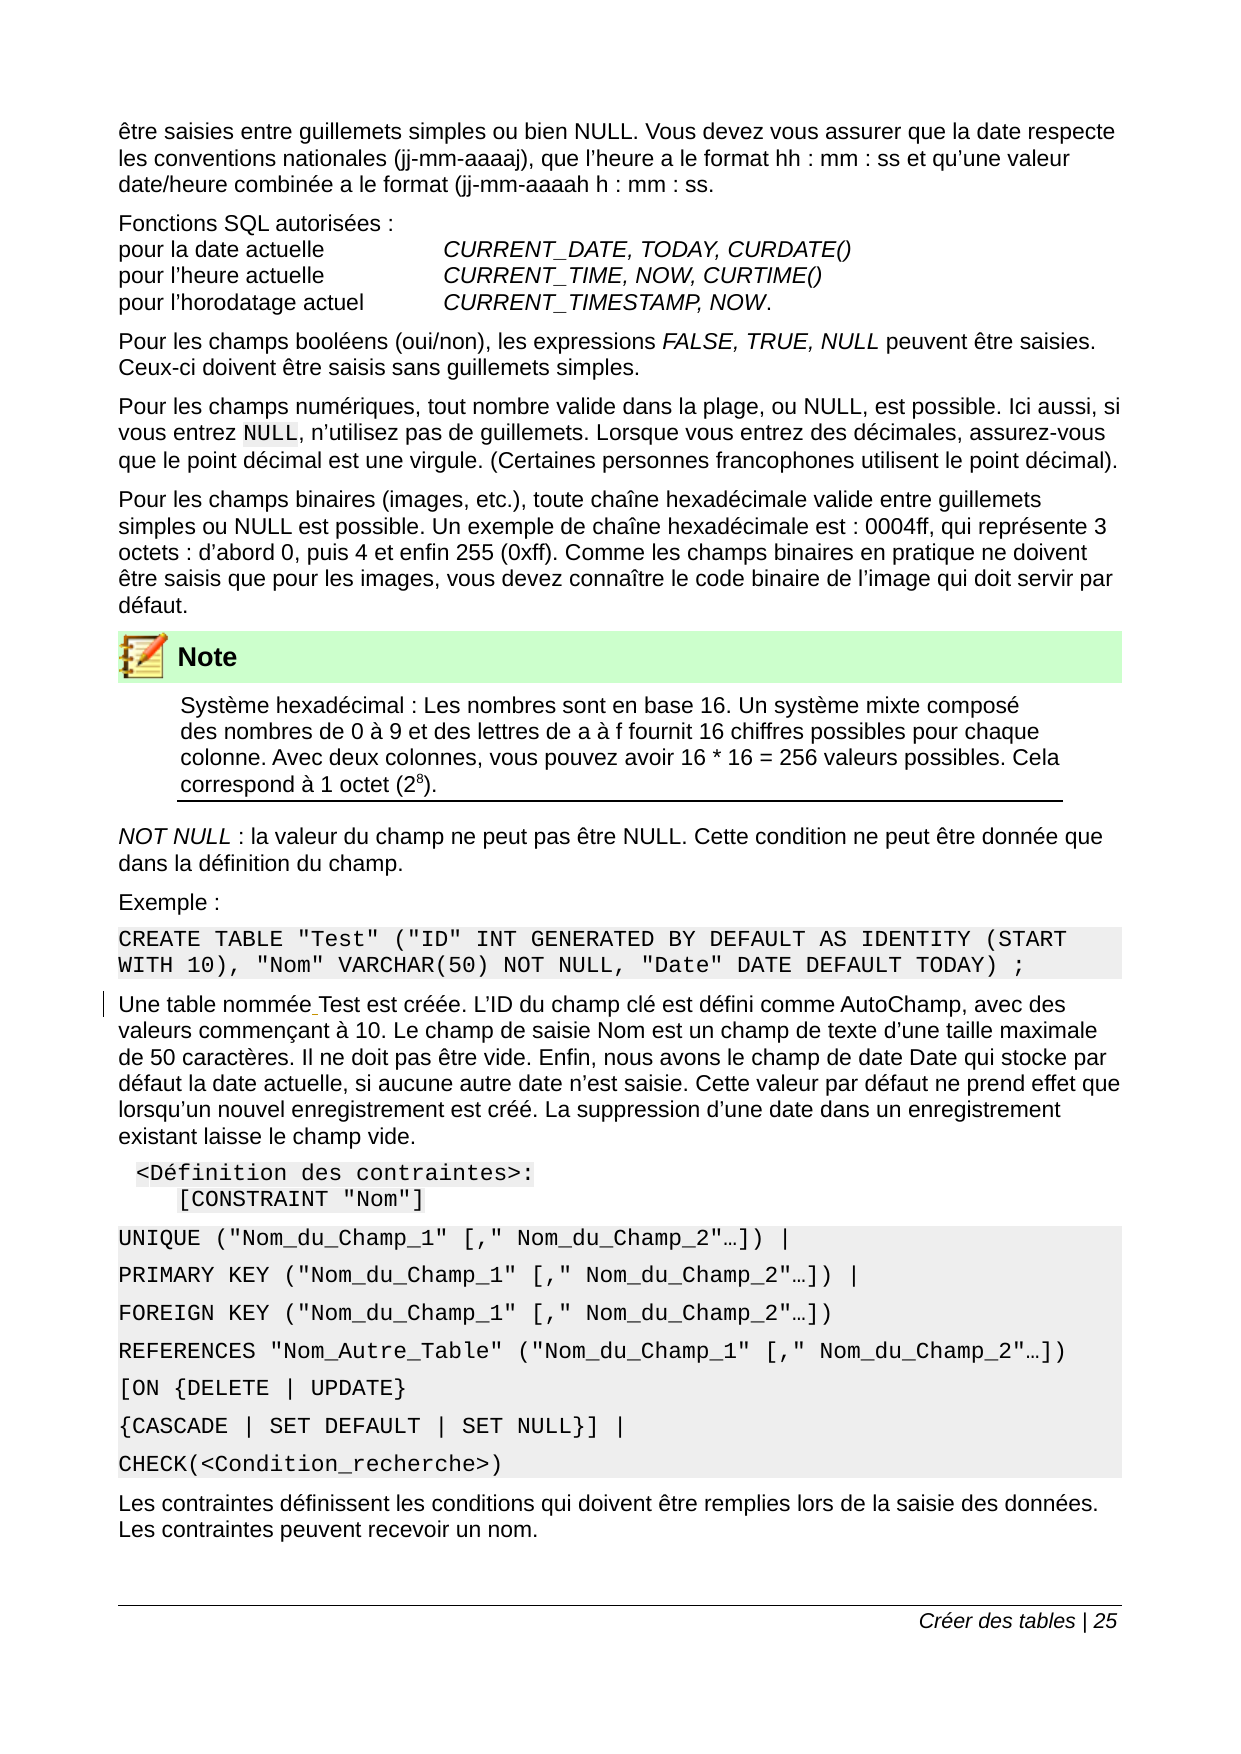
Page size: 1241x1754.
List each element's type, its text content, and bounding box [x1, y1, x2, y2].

text Une table nommée Test est créée. L’ID du champ clé est défini comme AutoChamp, avec des valeurs commençant à 10. Le champ de saisie Nom est un champ de texte d’une taille maximale de 50 caractères. Il ne doit pas être vide. Enfin, nous avons le champ de date Date qui stocke par défaut la date actuelle, si aucune autre date n’est saisie. Cette valeur par défaut ne prend effet que lorsqu’un nouvel enregistrement est créé. La suppression d’une date dans un enregistrement existant laisse le champ vide. [118, 991, 1122, 1149]
text Les contraintes définissent les conditions qui doivent être remplies lors de la saisie des données. Les contraintes peuvent recevoir un nom. [118, 1490, 1122, 1543]
text REFERENCES "Nom_Autre_Table" ("Nom_du_Champ_1" [," Nom_du_Champ_2"…]) [118, 1339, 1122, 1365]
text [ON {DELETE | UPDATE} [118, 1377, 1122, 1403]
text Pour les champs booléens (oui/non), les expressions FALSE, TRUE, NULL peuvent être saisies. Ceux-ci doivent être saisis sans guillemets simples. [118, 328, 1122, 380]
text Pour les champs numériques, tout nombre valide dans la plage, ou NULL, est possible. Ici aussi, si vous entrez NULL, n’utilisez pas de guillemets. Lorsque vous entrez des décimales, assurez-vous que le point décimal est une virgule. (Certaines personnes francophones utilisent le point décimal). [118, 393, 1122, 474]
text <Définition des contraintes>: [534, 1162, 1122, 1187]
text <Définition des contraintes>: [149, 1162, 507, 1187]
text être saisies entre guillemets simples ou bien NULL. Vous devez vous assurer que la date respecte les conventions nationales (jj-mm-aaaaj), que l’heure a le format hh : mm : ss et qu’une valeur date/heure combinée a le format (jj-mm-aaaah h : mm : ss. [118, 118, 1122, 197]
text Fonctions SQL autorisées : pour la date actuelle CURRENT_DATE, TODAY, CURDATE() pour l’heure actuelle CURRENT_TIME, NOW, CURTIME() pour l’horodatage actuel CURRENT_TIMESTAMP, NOW. [118, 210, 1122, 315]
text Exemple : [118, 888, 1122, 915]
text NOT NULL : la valeur du champ ne peut pas être NULL. Cette condition ne peut être donnée que dans la définition du champ. [118, 823, 1122, 876]
picture [119, 631, 170, 682]
subtitle Note [118, 631, 1122, 683]
text FOREIGN KEY ("Nom_du_Champ_1" [," Nom_du_Champ_2"…]) [118, 1301, 1122, 1327]
text Système hexadécimal : Les nombres sont en base 16. Un système mixte composé des nombres de 0 à 9 et des lettres de a à f fournit 16 chiffres possibles pour chaque colonne. Avec deux colonnes, vous pouvez avoir 16 * 16 = 256 valeurs possibles. Cela correspond à 1 octet (28). [177, 689, 1063, 800]
text Pour les champs binaires (images, etc.), toute chaîne hexadécimale valide entre guillemets simples ou NULL est possible. Un exemple de chaîne hexadécimale est : 0004ff, qui représente 3 octets : d’abord 0, puis 4 et enfin 255 (0xff). Comme les champs binaires en pratique ne doivent être saisis que pour les images, vous devez connaître le code binaire de l’image qui doit servir par défaut. [118, 486, 1122, 618]
text UNIQUE ("Nom_du_Champ_1" [," Nom_du_Champ_2"…]) | [118, 1226, 1122, 1252]
text PRIMARY KEY ("Nom_du_Champ_1" [," Nom_du_Champ_2"…]) | [118, 1264, 1122, 1289]
text {CASCADE | SET DEFAULT | SET NULL}] | [118, 1414, 1122, 1440]
text CHECK(<Condition_recherche>) [118, 1452, 1122, 1478]
text CREATE TABLE "Test" ("ID" INT GENERATED BY DEFAULT AS IDENTITY (START WITH 10), "Nom" VARCHAR(50) NOT NULL, "Date" DATE DEFAULT TODAY) ; [118, 927, 1122, 979]
text [CONSTRAINT "Nom"] [177, 1187, 1122, 1213]
